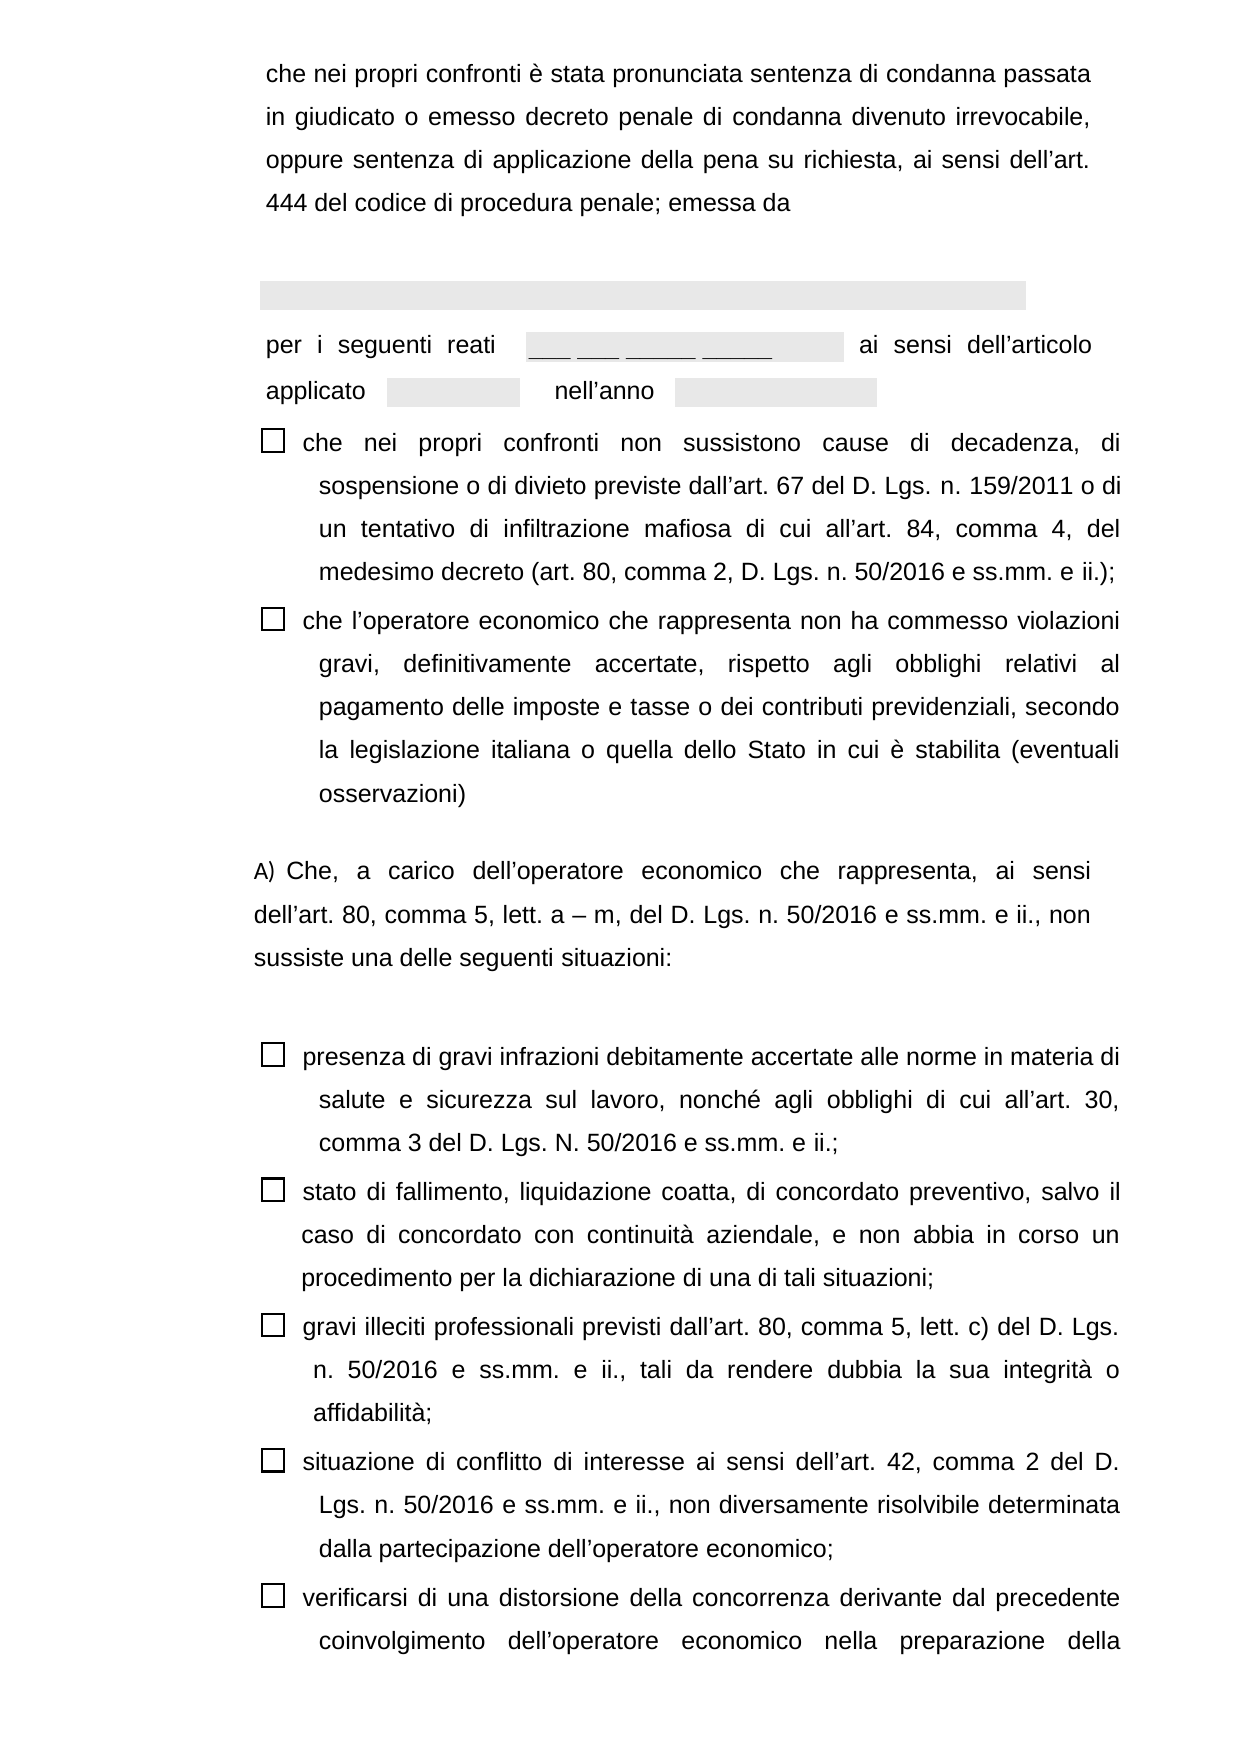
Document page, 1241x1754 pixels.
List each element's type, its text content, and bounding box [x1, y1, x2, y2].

text che nei propri confronti è stata pronunciata sentenza di condanna passata in giudicato o emesso decreto penale di condanna divenuto irrevocabile, oppure sentenza di applicazione della pena su richiesta, ai sensi dell’art. 444 del codice di procedura penale; emessa da [266, 59, 1092, 217]
text per i seguenti reati ai sensi dell’articolo applicato nell’anno [266, 331, 1092, 407]
list situazione di conflitto di interesse ai sensi dell’art. 42, comma 2 del D. Lgs. n. 50/2016 e ss.mm. e ii., non diversamente risolvibile determinata dalla partecipazione dell’operatore economico; [260, 1447, 1121, 1562]
list che nei propri confronti non sussistono cause di decadenza, di sospensione o di divieto previste dall’art. 67 del D. Lgs. n. 159/2011 o di un tentativo di infiltrazione mafiosa di cui all’art. 84, comma 4, del medesimo decreto (art. 80, comma 2, D. Lgs. n. 50/2016 e ss.mm. e ii.); [260, 428, 1121, 586]
list che l’operatore economico che rappresenta non ha commesso violazioni gravi, definitivamente accertate, rispetto agli obblighi relativi al pagamento delle imposte e tasse o dei contributi previdenziali, secondo la legislazione italiana o quella dello Stato in cui è stabilita (eventuali osservazioni) [260, 606, 1121, 807]
list stato di fallimento, liquidazione coatta, di concordato preventivo, salvo il caso di concordato con continuità aziendale, e non abbia in corso un procedimento per la dichiarazione di una di tali situazioni; [260, 1177, 1121, 1292]
list verificarsi di una distorsione della concorrenza derivante dal precedente coinvolgimento dell’operatore economico nella preparazione della [260, 1583, 1121, 1654]
list presenza di gravi infrazioni debitamente accertate alle norme in materia di salute e sicurezza sul lavoro, nonché agli obblighi di cui all’art. 30, comma 3 del D. Lgs. N. 50/2016 e ss.mm. e ii.; [260, 1041, 1121, 1156]
list Che, a carico dell’operatore economico che rappresenta, ai sensi dell’art. 80, comma 5, lett. a – m, del D. Lgs. n. 50/2016 e ss.mm. e ii., non sussiste una delle seguenti situazioni: [254, 855, 1092, 972]
list gravi illeciti professionali previsti dall’art. 80, comma 5, lett. c) del D. Lgs. n. 50/2016 e ss.mm. e ii., tali da rendere dubbia la sua integrità o affidabilità; [260, 1312, 1121, 1427]
